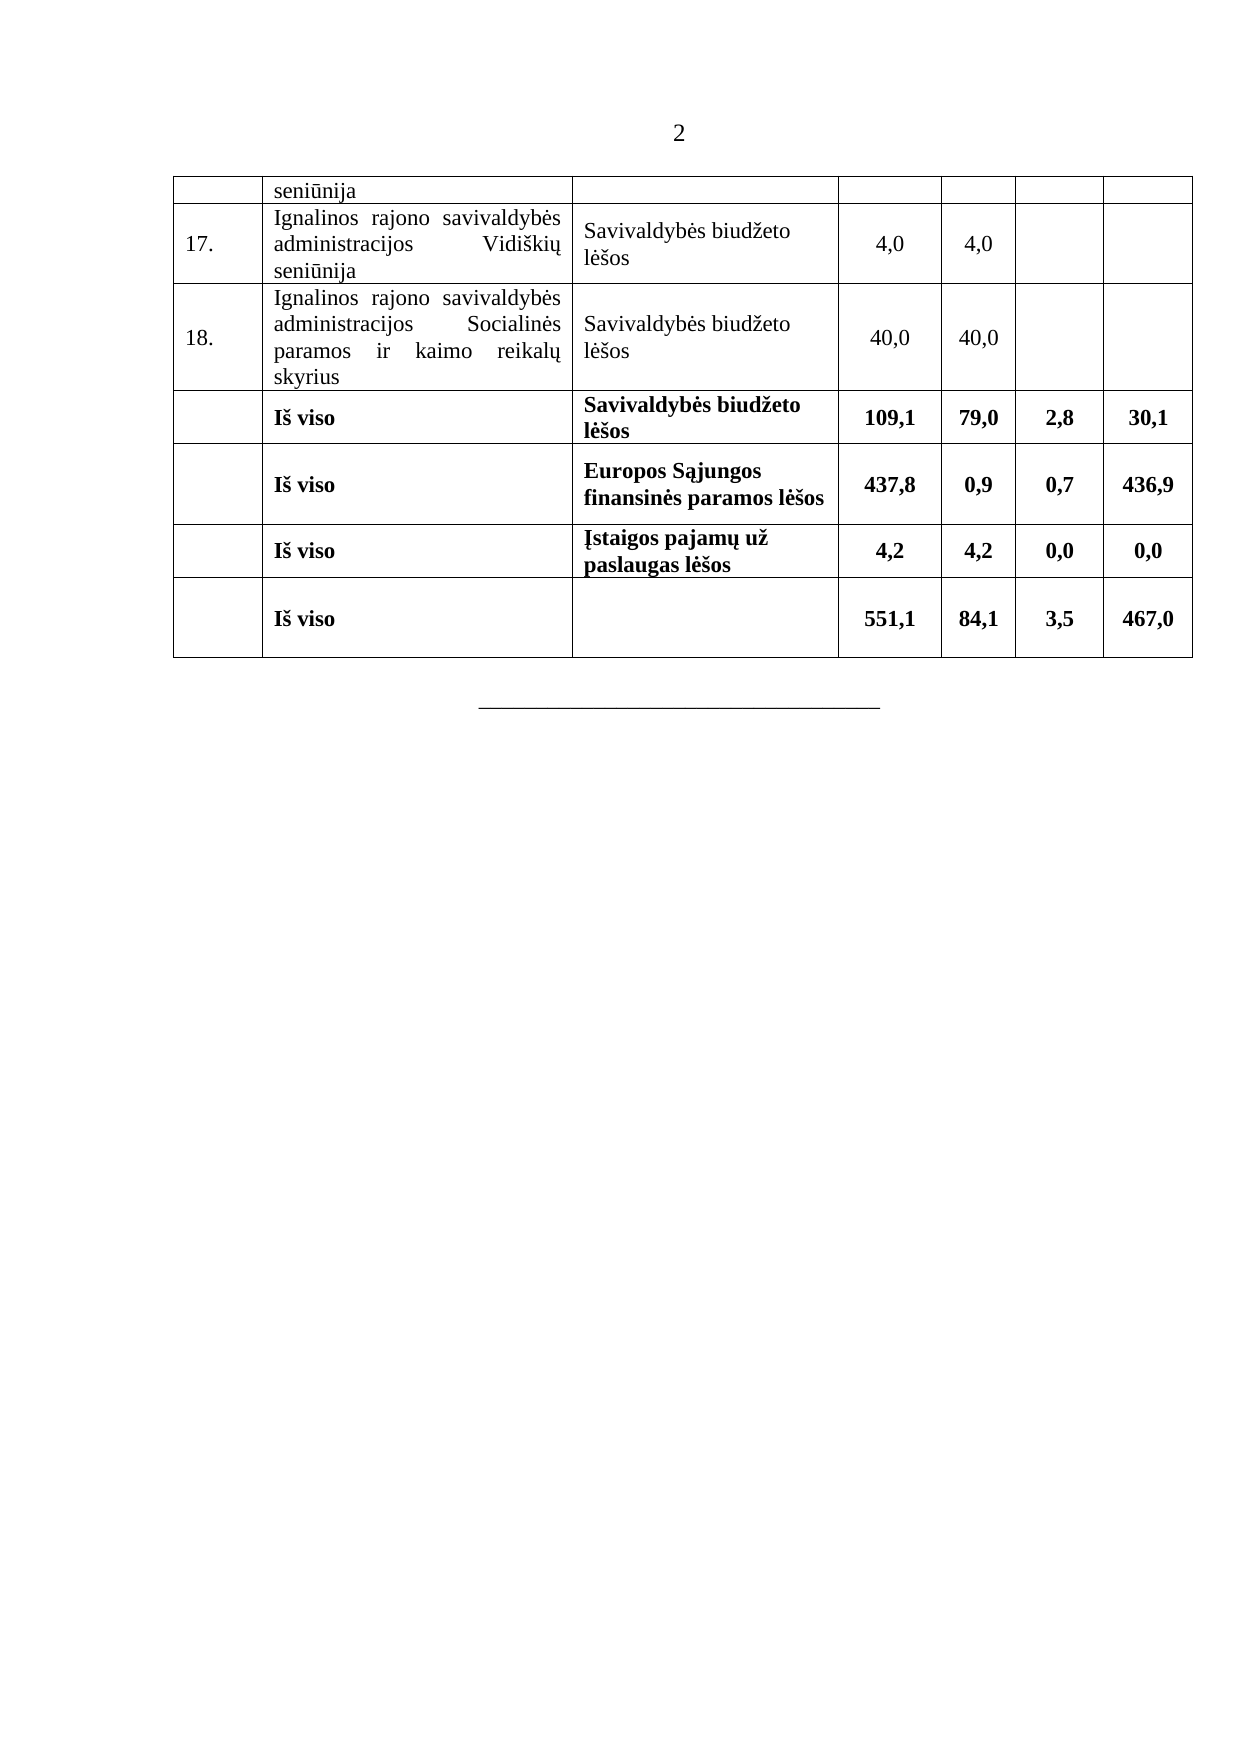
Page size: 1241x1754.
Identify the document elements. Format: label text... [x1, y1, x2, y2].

table_cell [1104, 177, 1192, 203]
table_cell 0,0 [1104, 525, 1192, 577]
table_cell [174, 444, 262, 523]
table_cell Savivaldybės biudžeto lėšos [573, 391, 838, 443]
table_cell 437,8 [839, 444, 941, 523]
table_cell 4,2 [839, 525, 941, 577]
table_cell [174, 578, 262, 657]
table_cell Ignalinos rajono savivaldybės administracijos Socialinės paramos ir kaimo reikalų skyrius [263, 284, 572, 389]
table_cell [942, 177, 1015, 203]
text ___________________________________ [177, 685, 1181, 711]
table_cell 551,1 [839, 578, 941, 657]
table_cell 17. [174, 204, 262, 283]
table_cell [174, 391, 262, 443]
table_cell [1104, 204, 1192, 283]
table_cell [573, 578, 838, 657]
table_cell Europos Sąjungos finansinės paramos lėšos [573, 444, 838, 523]
table_cell Iš viso [263, 525, 572, 577]
table_cell [1104, 284, 1192, 389]
table_cell [174, 525, 262, 577]
table_cell [1016, 177, 1103, 203]
table_cell [573, 177, 838, 203]
table_cell 40,0 [942, 284, 1015, 389]
table_cell 4,0 [942, 204, 1015, 283]
table_cell 4,2 [942, 525, 1015, 577]
table_cell Ignalinos rajono savivaldybės administracijos Vidiškių seniūnija [263, 204, 572, 283]
table_cell seniūnija [263, 177, 572, 203]
table_cell Iš viso [263, 578, 572, 657]
table_cell Iš viso [263, 444, 572, 523]
table_cell 40,0 [839, 284, 941, 389]
table_cell 4,0 [839, 204, 941, 283]
table_cell 436,9 [1104, 444, 1192, 523]
table_cell Įstaigos pajamų už paslaugas lėšos [573, 525, 838, 577]
table_cell [1016, 284, 1103, 389]
table_cell 0,0 [1016, 525, 1103, 577]
table_cell [1016, 204, 1103, 283]
table_cell 79,0 [942, 391, 1015, 443]
table_cell 2,8 [1016, 391, 1103, 443]
table_cell 18. [174, 284, 262, 389]
table_cell 3,5 [1016, 578, 1103, 657]
table_cell 0,9 [942, 444, 1015, 523]
table_cell Iš viso [263, 391, 572, 443]
table_cell 109,1 [839, 391, 941, 443]
table_cell 0,7 [1016, 444, 1103, 523]
table_cell 467,0 [1104, 578, 1192, 657]
table_cell Savivaldybės biudžeto lėšos [573, 284, 838, 389]
table_cell Savivaldybės biudžeto lėšos [573, 204, 838, 283]
table_cell [839, 177, 941, 203]
table_cell [174, 177, 262, 203]
table_cell 30,1 [1104, 391, 1192, 443]
table_cell 84,1 [942, 578, 1015, 657]
